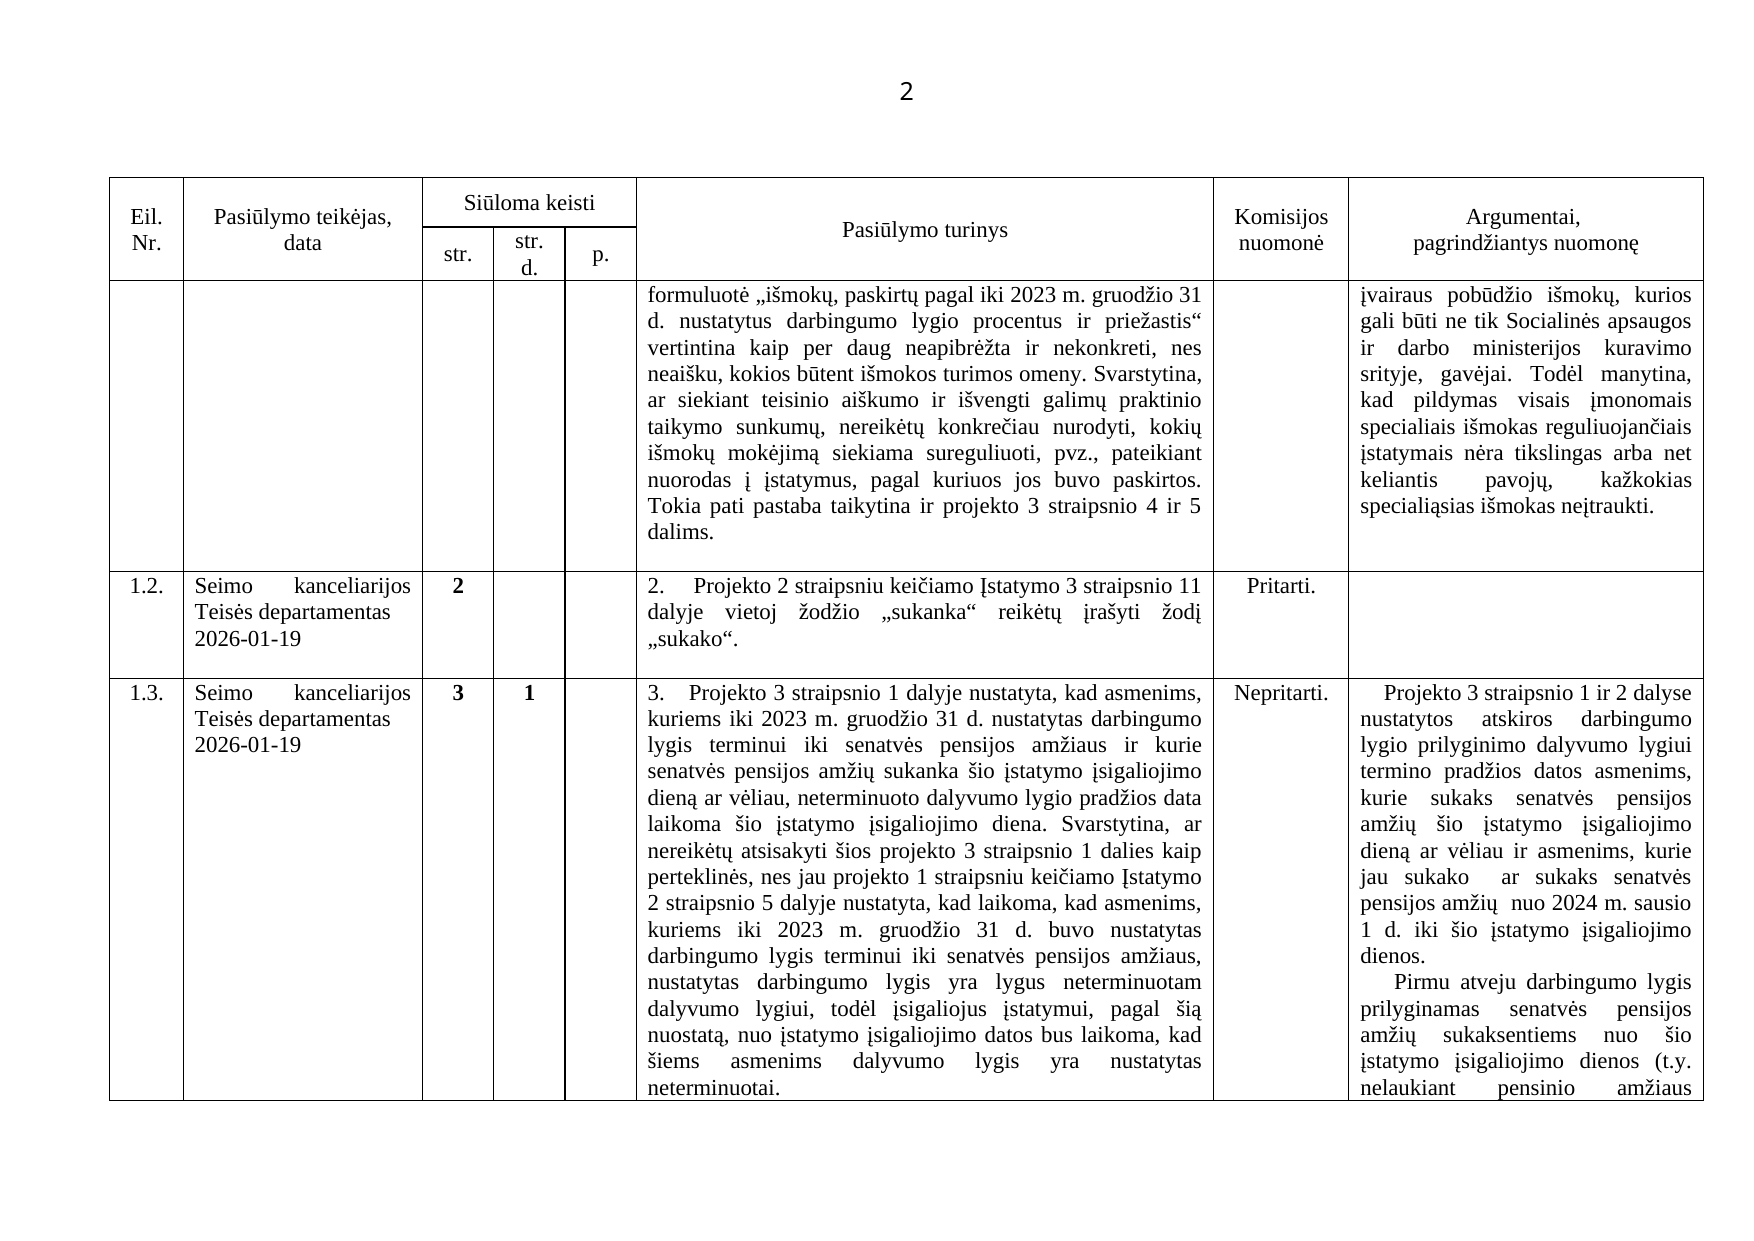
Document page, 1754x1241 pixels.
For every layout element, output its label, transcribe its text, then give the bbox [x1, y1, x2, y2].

table_cell [566, 281, 636, 571]
table_cell [1349, 572, 1703, 677]
table_cell [566, 572, 636, 677]
table_cell p. [566, 228, 636, 280]
table_header Pasiūlymo turinys [637, 178, 1213, 280]
table_cell Seimo kanceliarijos Teisės departamentas 2026-01-19 [184, 572, 422, 677]
table_cell Pritarti. [1214, 572, 1348, 677]
table_cell 2. Projekto 2 straipsniu keičiamo Įstatymo 3 straipsnio 11 dalyje vietoj žodžio „sukanka“ reikėtų įrašyti žodį „sukako“. [637, 572, 1213, 677]
table_cell [566, 679, 636, 1100]
table_cell 1.3. [110, 679, 183, 1100]
table_cell 1 [494, 679, 564, 1100]
table_header Pasiūlymo teikėjas, data [184, 178, 422, 280]
table_cell formuluotė „išmokų, paskirtų pagal iki 2023 m. gruodžio 31 d. nustatytus darbingumo lygio procentus ir priežastis“ vertintina kaip per daug neapibrėžta ir nekonkreti, nes neaišku, kokios būtent išmokos turimos omeny. Svarstytina, ar siekiant teisinio aiškumo ir išvengti galimų praktinio taikymo sunkumų, nereikėtų konkrečiau nurodyti, kokių išmokų mokėjimą siekiama sureguliuoti, pvz., pateikiant nuorodas į įstatymus, pagal kuriuos jos buvo paskirtos. Tokia pati pastaba taikytina ir projekto 3 straipsnio 4 ir 5 dalims. [637, 281, 1213, 571]
table_cell 3 [423, 679, 493, 1100]
table_header Eil. Nr. [110, 178, 183, 280]
table_cell Seimo kanceliarijos Teisės departamentas 2026-01-19 [184, 679, 422, 1100]
table_cell 2 [423, 572, 493, 677]
table_cell str. [423, 228, 493, 280]
table_cell įvairaus pobūdžio išmokų, kurios gali būti ne tik Socialinės apsaugos ir darbo ministerijos kuravimo srityje, gavėjai. Todėl manytina, kad pildymas visais įmonomais specialiais išmokas reguliuojančiais įstatymais nėra tikslingas arba net keliantis pavojų, kažkokias specialiąsias išmokas neįtraukti. [1349, 281, 1703, 571]
table_cell 1.2. [110, 572, 183, 677]
table_header Komisijos nuomonė [1214, 178, 1348, 280]
table_cell [184, 281, 422, 571]
table_cell [423, 281, 493, 571]
table_cell [494, 281, 564, 571]
table_cell 3. Projekto 3 straipsnio 1 dalyje nustatyta, kad asmenims, kuriems iki 2023 m. gruodžio 31 d. nustatytas darbingumo lygis terminui iki senatvės pensijos amžiaus ir kurie senatvės pensijos amžių sukanka šio įstatymo įsigaliojimo dieną ar vėliau, neterminuoto dalyvumo lygio pradžios data laikoma šio įstatymo įsigaliojimo diena. Svarstytina, ar nereikėtų atsisakyti šios projekto 3 straipsnio 1 dalies kaip perteklinės, nes jau projekto 1 straipsniu keičiamo Įstatymo 2 straipsnio 5 dalyje nustatyta, kad laikoma, kad asmenims, kuriems iki 2023 m. gruodžio 31 d. buvo nustatytas darbingumo lygis terminui iki senatvės pensijos amžiaus, nustatytas darbingumo lygis yra lygus neterminuotam dalyvumo lygiui, todėl įsigaliojus įstatymui, pagal šią nuostatą, nuo įstatymo įsigaliojimo datos bus laikoma, kad šiems asmenims dalyvumo lygis yra nustatytas neterminuotai. [637, 679, 1213, 1100]
table_cell str. d. [494, 228, 564, 280]
table_cell [494, 572, 564, 677]
table_cell Nepritarti. [1214, 679, 1348, 1100]
table_header Siūloma keisti [423, 178, 636, 226]
table_cell [1214, 281, 1348, 571]
table_cell Projekto 3 straipsnio 1 ir 2 dalyse nustatytos atskiros darbingumo lygio prilyginimo dalyvumo lygiui termino pradžios datos asmenims, kurie sukaks senatvės pensijos amžių šio įstatymo įsigaliojimo dieną ar vėliau ir asmenims, kurie jau sukako ar sukaks senatvės pensijos amžių nuo 2024 m. sausio 1 d. iki šio įstatymo įsigaliojimo dienos. Pirmu atveju darbingumo lygis prilyginamas senatvės pensijos amžių sukaksentiems nuo šio įstatymo įsigaliojimo dienos (t.y. nelaukiant pensinio amžiaus [1349, 679, 1703, 1100]
table_cell [110, 281, 183, 571]
table_header Argumentai, pagrindžiantys nuomonę [1349, 178, 1703, 280]
